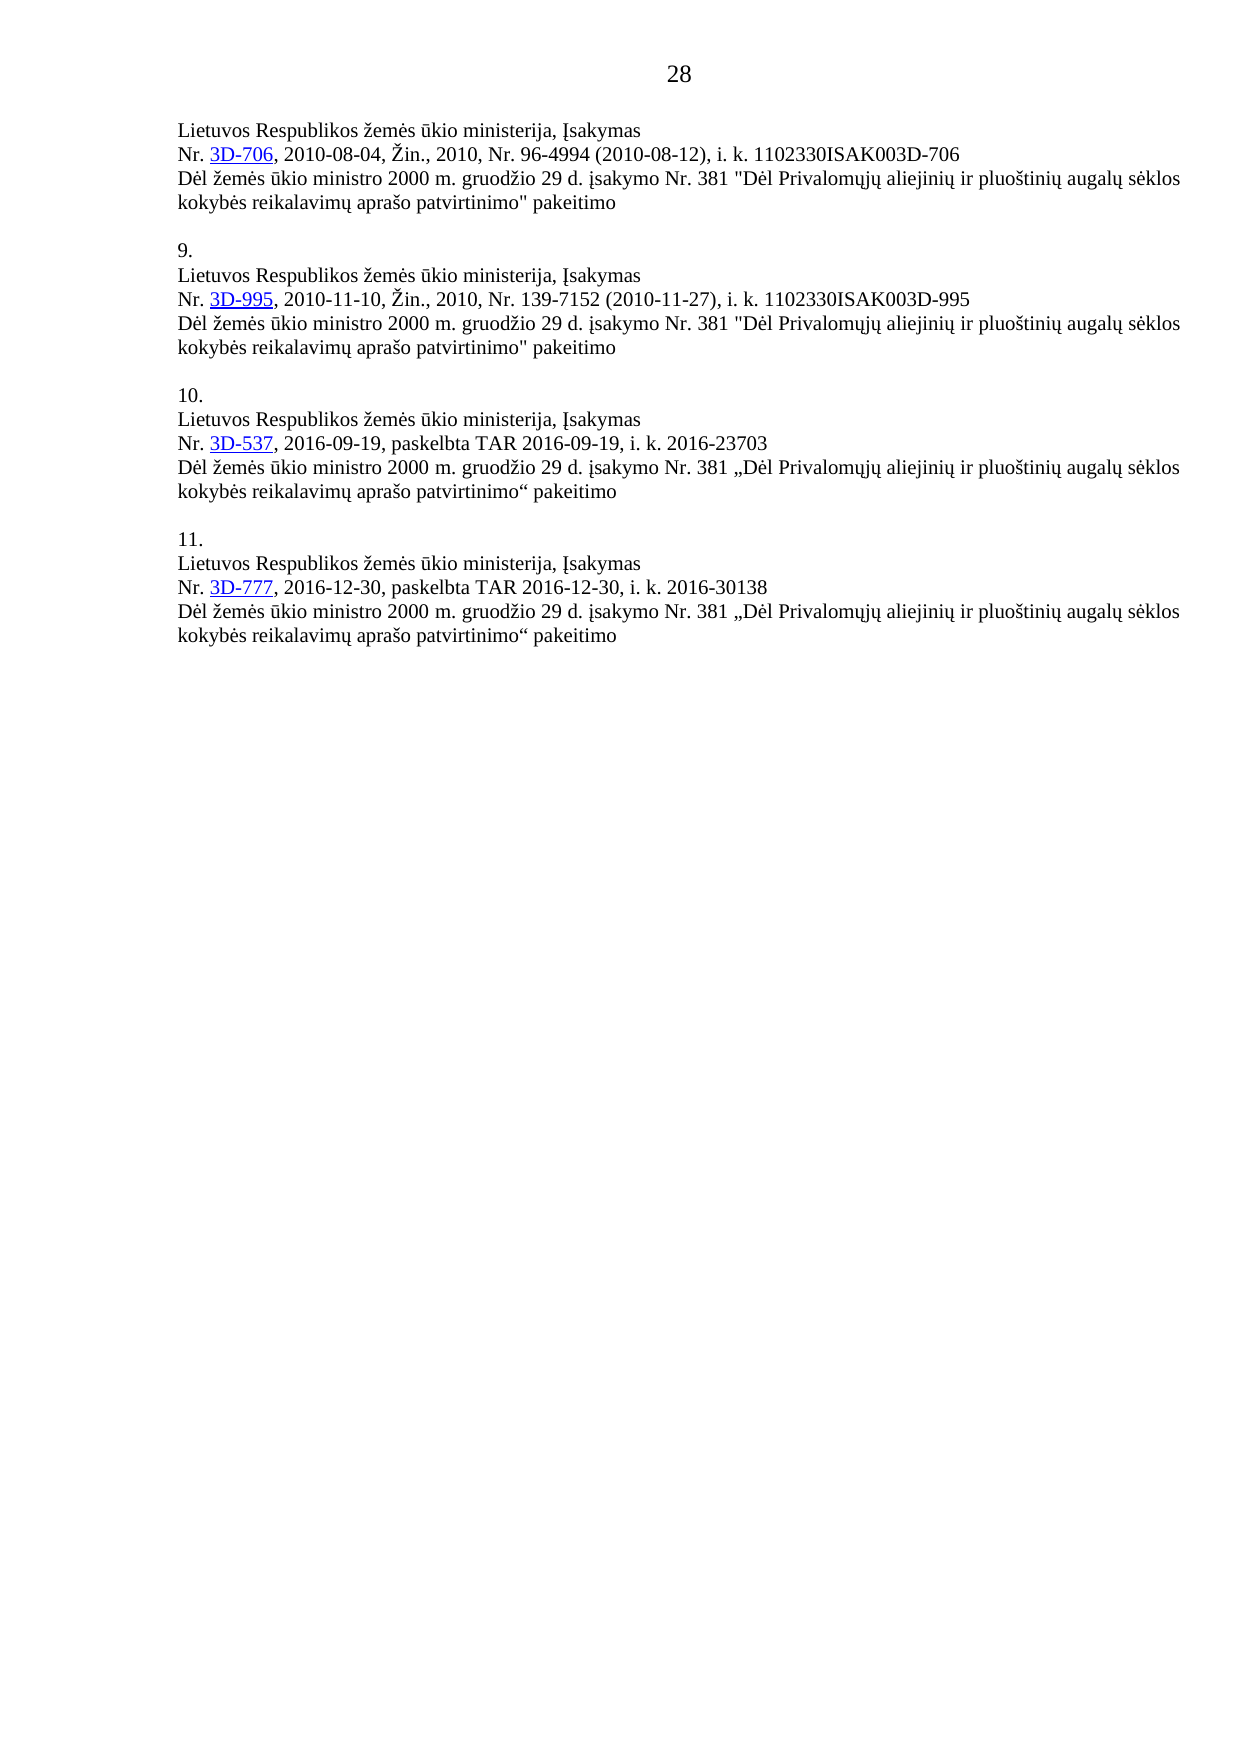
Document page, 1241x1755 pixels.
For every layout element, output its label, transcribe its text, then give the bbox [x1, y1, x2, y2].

text Dėl žemės ūkio ministro 2000 m. gruodžio 29 d. įsakymo Nr. 381 „Dėl Privalomųjų aliejinių ir pluoštinių augalų sėklos kokybės reikalavimų aprašo patvirtinimo“ pakeitimo [177, 455, 1181, 503]
text 9. [177, 238, 1181, 262]
text Nr. 3D-706, 2010-08-04, Žin., 2010, Nr. 96-4994 (2010-08-12), i. k. 1102330ISAK003D-706 [177, 142, 1181, 166]
text Lietuvos Respublikos žemės ūkio ministerija, Įsakymas [177, 407, 1181, 431]
text 11. [177, 527, 1181, 551]
text Dėl žemės ūkio ministro 2000 m. gruodžio 29 d. įsakymo Nr. 381 „Dėl Privalomųjų aliejinių ir pluoštinių augalų sėklos kokybės reikalavimų aprašo patvirtinimo“ pakeitimo [177, 599, 1181, 647]
text Nr. 3D-537, 2016-09-19, paskelbta TAR 2016-09-19, i. k. 2016-23703 [177, 431, 1181, 455]
text Nr. 3D-777, 2016-12-30, paskelbta TAR 2016-12-30, i. k. 2016-30138 [177, 575, 1181, 599]
text Lietuvos Respublikos žemės ūkio ministerija, Įsakymas [177, 551, 1181, 575]
text Nr. 3D-995, 2010-11-10, Žin., 2010, Nr. 139-7152 (2010-11-27), i. k. 1102330ISAK003D-995 [177, 287, 1181, 311]
text Lietuvos Respublikos žemės ūkio ministerija, Įsakymas [177, 262, 1181, 287]
text 10. [177, 383, 1181, 407]
text Dėl žemės ūkio ministro 2000 m. gruodžio 29 d. įsakymo Nr. 381 "Dėl Privalomųjų aliejinių ir pluoštinių augalų sėklos kokybės reikalavimų aprašo patvirtinimo" pakeitimo [177, 166, 1181, 214]
text Dėl žemės ūkio ministro 2000 m. gruodžio 29 d. įsakymo Nr. 381 "Dėl Privalomųjų aliejinių ir pluoštinių augalų sėklos kokybės reikalavimų aprašo patvirtinimo" pakeitimo [177, 311, 1181, 359]
text Lietuvos Respublikos žemės ūkio ministerija, Įsakymas [177, 118, 1181, 142]
